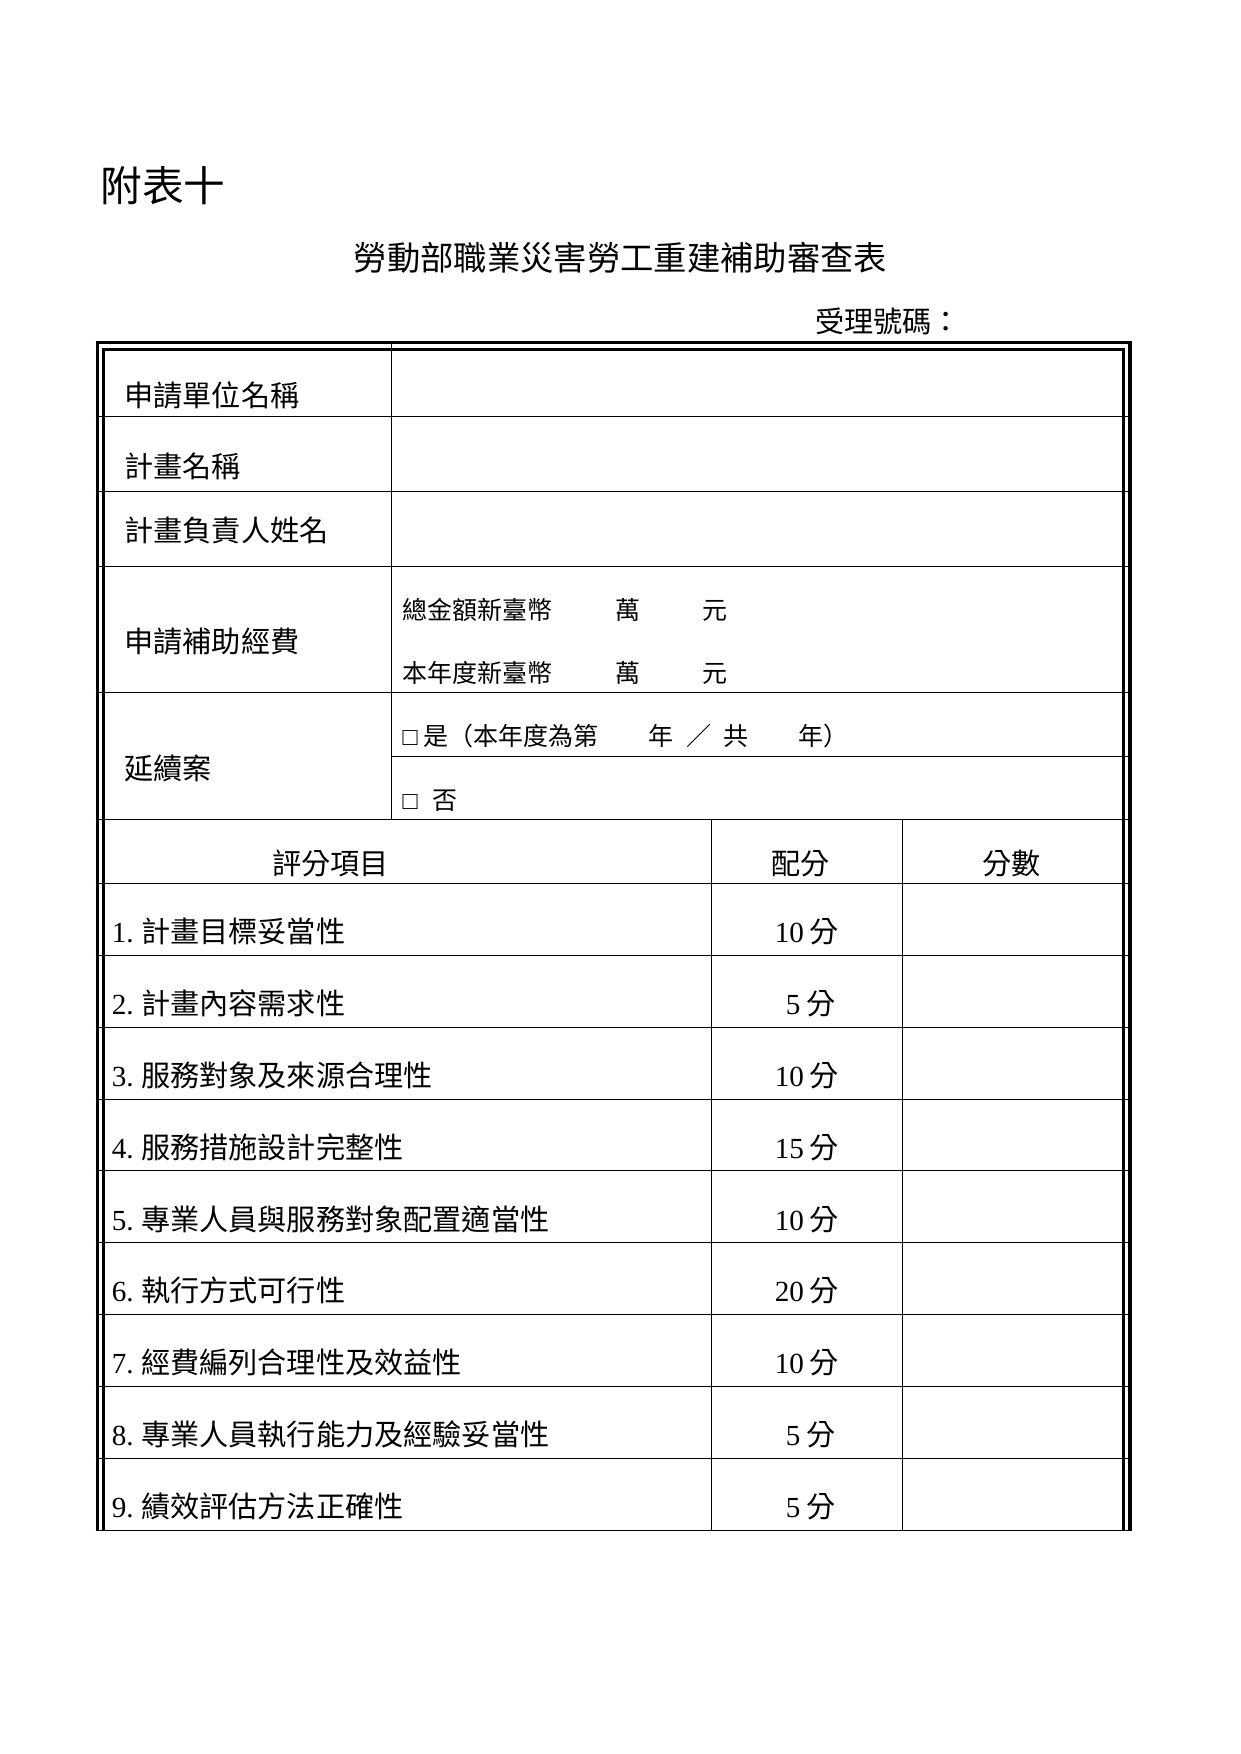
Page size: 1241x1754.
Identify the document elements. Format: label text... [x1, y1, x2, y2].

table_cell □ 否 [392, 757, 1122, 819]
table_cell [392, 417, 1122, 491]
table_header [392, 351, 1122, 416]
table_cell [903, 1387, 1122, 1458]
table_cell 申請補助經費 [105, 567, 391, 692]
table_cell [903, 1459, 1122, 1530]
table_cell 10分 [712, 1028, 902, 1098]
table_cell 3. 服務對象及來源合理性 [105, 1028, 711, 1098]
table_cell 9. 績效評估方法正確性 [105, 1459, 711, 1530]
table_cell [903, 1100, 1122, 1170]
table_cell 4. 服務措施設計完整性 [105, 1100, 711, 1170]
table_cell 計畫名稱 [105, 417, 391, 491]
table_cell [392, 492, 1122, 566]
table_cell 評分項目 [105, 820, 711, 883]
table_cell 10分 [712, 1315, 902, 1386]
table_cell [903, 956, 1122, 1027]
table_cell 2. 計畫內容需求性 [105, 956, 711, 1027]
table_cell 5分 [712, 1459, 902, 1530]
table_cell 總金額新臺幣 萬 元 本年度新臺幣 萬 元 [392, 567, 1122, 692]
table_cell 15分 [712, 1100, 902, 1170]
table_cell 計畫負責人姓名 [105, 492, 391, 566]
text 勞動部職業災害勞工重建補助審查表 [100, 232, 1140, 280]
table_cell 5. 專業人員與服務對象配置適當性 [105, 1171, 711, 1242]
text 受理號碼： [100, 299, 1140, 341]
table_cell 延續案 [105, 693, 391, 819]
table_cell [903, 884, 1122, 955]
table_cell [903, 1028, 1122, 1098]
table_cell 配分 [712, 820, 902, 883]
table_cell 20分 [712, 1243, 902, 1314]
table_header [392, 344, 1127, 416]
table_header 申請單位名稱 [100, 344, 391, 416]
table_cell 10分 [712, 884, 902, 955]
table_cell □ 是（本年度為第 年 ／ 共 年） [392, 693, 1122, 756]
table_cell [903, 1243, 1122, 1314]
table_cell 6. 執行方式可行性 [105, 1243, 711, 1314]
table_cell 5分 [712, 1387, 902, 1458]
table_cell 10分 [712, 1171, 902, 1242]
table_cell [903, 1315, 1122, 1386]
table_cell 1. 計畫目標妥當性 [105, 884, 711, 955]
table_cell 分數 [903, 820, 1122, 883]
text 附表十 [100, 153, 1140, 213]
table_cell 7. 經費編列合理性及效益性 [105, 1315, 711, 1386]
table_cell 5分 [712, 956, 902, 1027]
table_cell 8. 專業人員執行能力及經驗妥當性 [105, 1387, 711, 1458]
table_cell [903, 1171, 1122, 1242]
